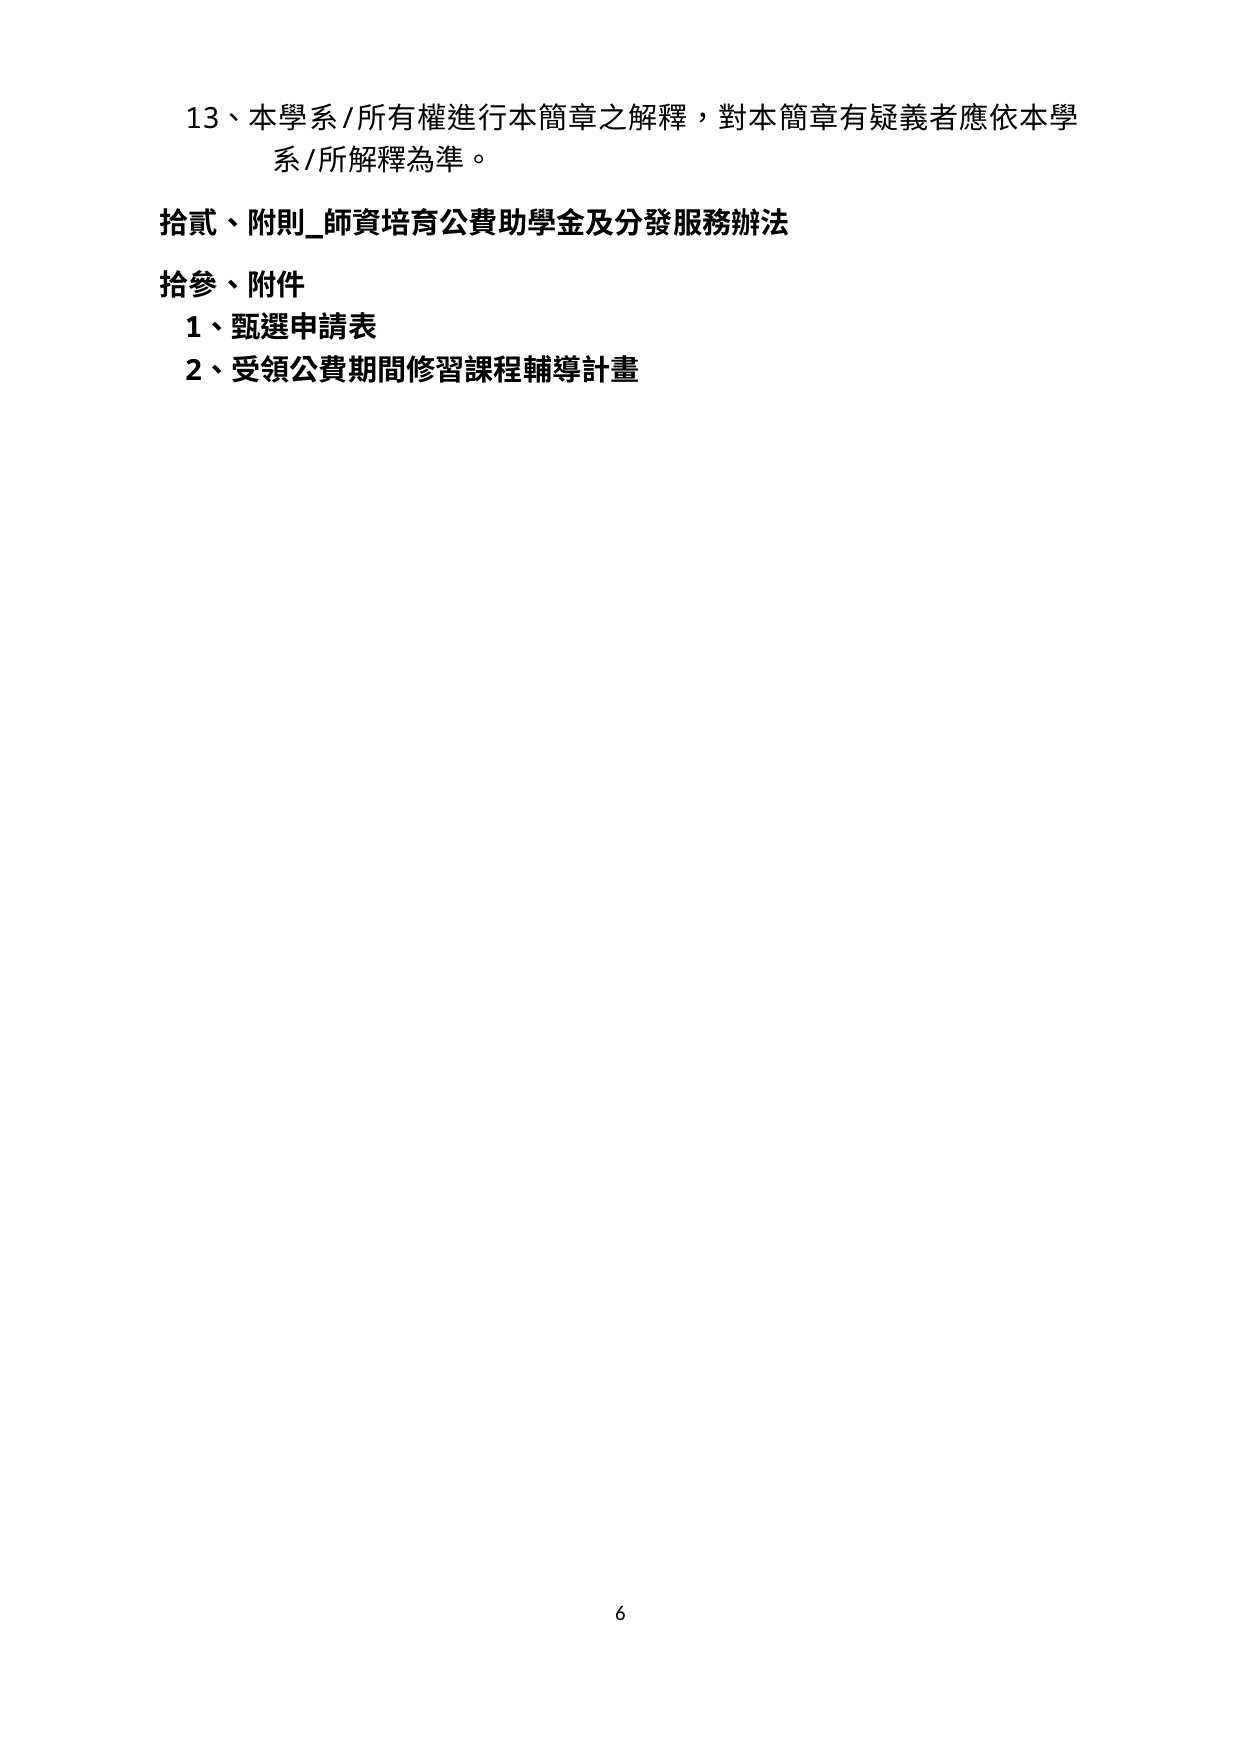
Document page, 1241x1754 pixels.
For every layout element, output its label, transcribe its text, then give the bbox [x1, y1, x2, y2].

list 受領公費期間修習課程輔導計畫 [184, 346, 1081, 389]
text 拾參、附件 [159, 241, 1081, 304]
list 甄選申請表 [184, 304, 1081, 346]
list 本學系/所有權進行本簡章之解釋，對本簡章有疑義者應依本學系/所解釋為準。 [184, 94, 1081, 179]
text 拾貳、附則_師資培育公費助學金及分發服務辦法 [159, 179, 1081, 241]
